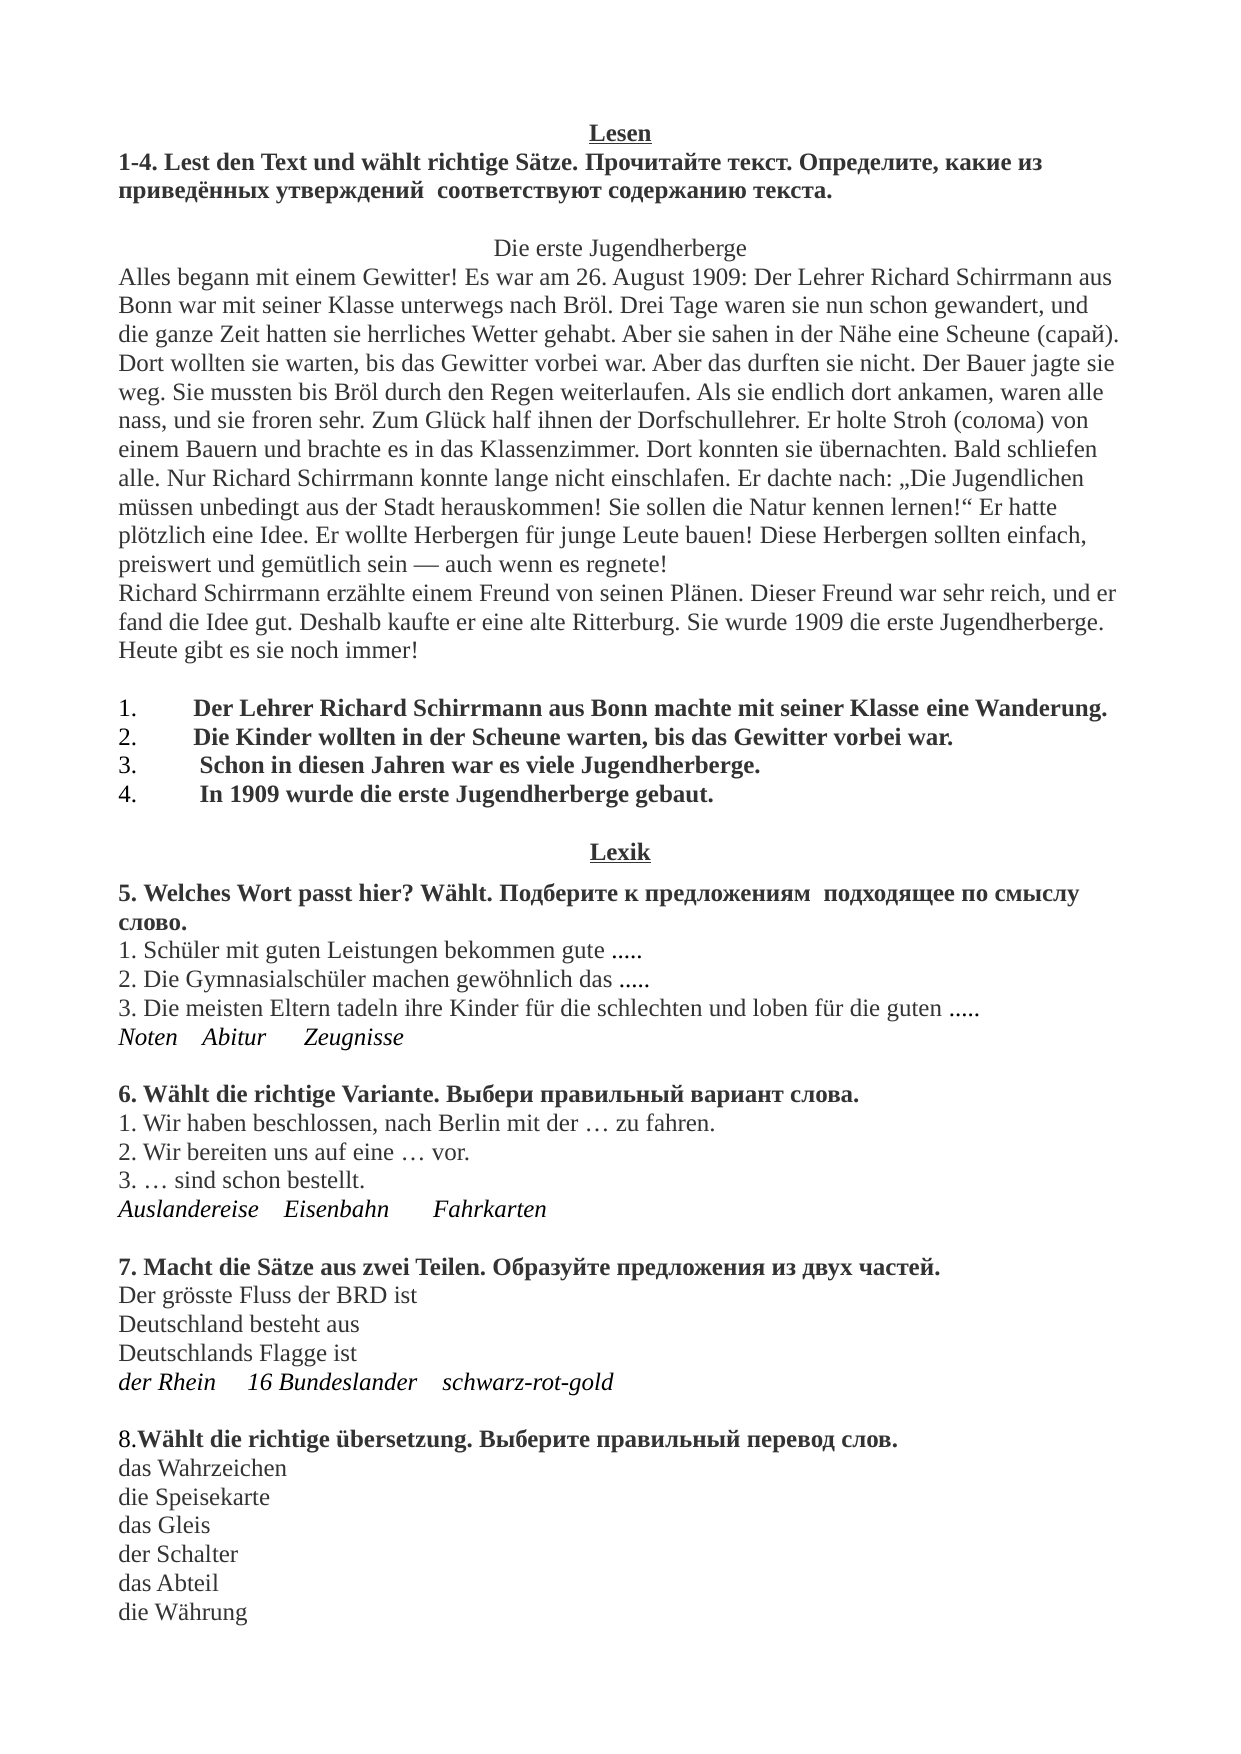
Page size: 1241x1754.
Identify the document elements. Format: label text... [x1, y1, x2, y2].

list Lexik [118, 837, 1122, 866]
list 1. Wir haben beschlossen, nach Berlin mit der … zu fahren. [118, 1108, 1122, 1137]
list Auslandereise Eisenbahn Fahrkarten [118, 1194, 1122, 1223]
list Die Kinder wollten in der Scheune warten, bis das Gewitter vorbei war. [118, 722, 1122, 751]
text 1-4. Lest den Text und wählt richtige Sätze. Прочитайте текст. Определите, какие из приведённых утверждений соответствуют содержанию текста. [118, 147, 1122, 204]
text Die erste Jugendherberge [118, 233, 1122, 262]
list 3. Die meisten Eltern tadeln ihre Kinder für die schlechten und loben für die guten ..... [118, 993, 1122, 1022]
list Deutschland besteht aus [118, 1309, 1122, 1338]
text Dort wollten sie warten, bis das Gewitter vorbei war. Aber das durften sie nicht. Der Bauer jagte sie weg. Sie mussten bis Bröl durch den Regen weiterlaufen. Als sie endlich dort ankamen, waren alle nass, und sie froren sehr. Zum Glück half ihnen der Dorfschullehrer. Er holte Stroh (солома) von einem Bauern und brachte es in das Klassenzimmer. Dort konnten sie übernachten. Bald schliefen alle. Nur Richard Schirrmann konnte lange nicht einschlafen. Er dachte nach: „Die Jugendlichen müssen unbedingt aus der Stadt herauskommen! Sie sollen die Natur kennen lernen!“ Er hatte plötzlich eine Idee. Er wollte Herbergen für junge Leute bauen! Diese Herbergen sollten einfach, preiswert und gemütlich sein — auch wenn es regnete! [118, 348, 1122, 578]
text das Abteil [118, 1568, 1122, 1597]
list Deutschlands Flagge ist [118, 1338, 1122, 1367]
list 1. Schüler mit guten Leistungen bekommen gute ..... [118, 936, 1122, 964]
text Lesen [118, 118, 1122, 147]
list das Wahrzeichen [118, 1453, 1122, 1482]
text 5. Welches Wort passt hier? Wählt. Подберите к предложениям подходящее по смыслу слово. [118, 878, 1122, 936]
text der Schalter [118, 1539, 1122, 1568]
list 2. Die Gymnasialschüler machen gewöhnlich das ..... [118, 964, 1122, 993]
text Alles begann mit einem Gewitter! Es war am 26. August 1909: Der Lehrer Richard Schirrmann aus Bonn war mit seiner Klasse unterwegs nach Bröl. Drei Tage waren sie nun schon gewandert, und die ganze Zeit hatten sie herrliches Wetter gehabt. Aber sie sahen in der Nähe eine Scheune (сарай). [118, 262, 1122, 348]
text die Währung [118, 1597, 1122, 1626]
list 7. Macht die Sätze aus zwei Teilen. Образуйте предложения из двух частей. [118, 1252, 1122, 1281]
list Noten Abitur Zeugnisse [118, 1022, 1122, 1051]
list 8.Wählt die richtige übersetzung. Выберите правильный перевод слов. [118, 1424, 1122, 1453]
text Richard Schirrmann erzählte einem Freund von seinen Plänen. Dieser Freund war sehr reich, und er fand die Idee gut. Deshalb kaufte er eine alte Ritterburg. Sie wurde 1909 die erste Jugendherberge. Heute gibt es sie noch immer! [118, 578, 1122, 664]
list In 1909 wurde die erste Jugendherberge gebaut. [118, 779, 1122, 808]
list die Speisekarte [118, 1482, 1122, 1511]
list 2. Wir bereiten uns auf eine … vor. [118, 1137, 1122, 1166]
list Der grösste Fluss der BRD ist [118, 1281, 1122, 1309]
list 3. … sind schon bestellt. [118, 1166, 1122, 1194]
text das Gleis [118, 1511, 1122, 1539]
list 6. Wählt die richtige Variante. Выбери правильный вариант слова. [118, 1079, 1122, 1108]
list Schon in diesen Jahren war es viele Jugendherberge. [118, 751, 1122, 779]
list Der Lehrer Richard Schirrmann aus Bonn machte mit seiner Klasse eine Wanderung. [118, 693, 1122, 722]
list der Rhein 16 Bundeslander schwarz-rot-gold [118, 1367, 1122, 1396]
